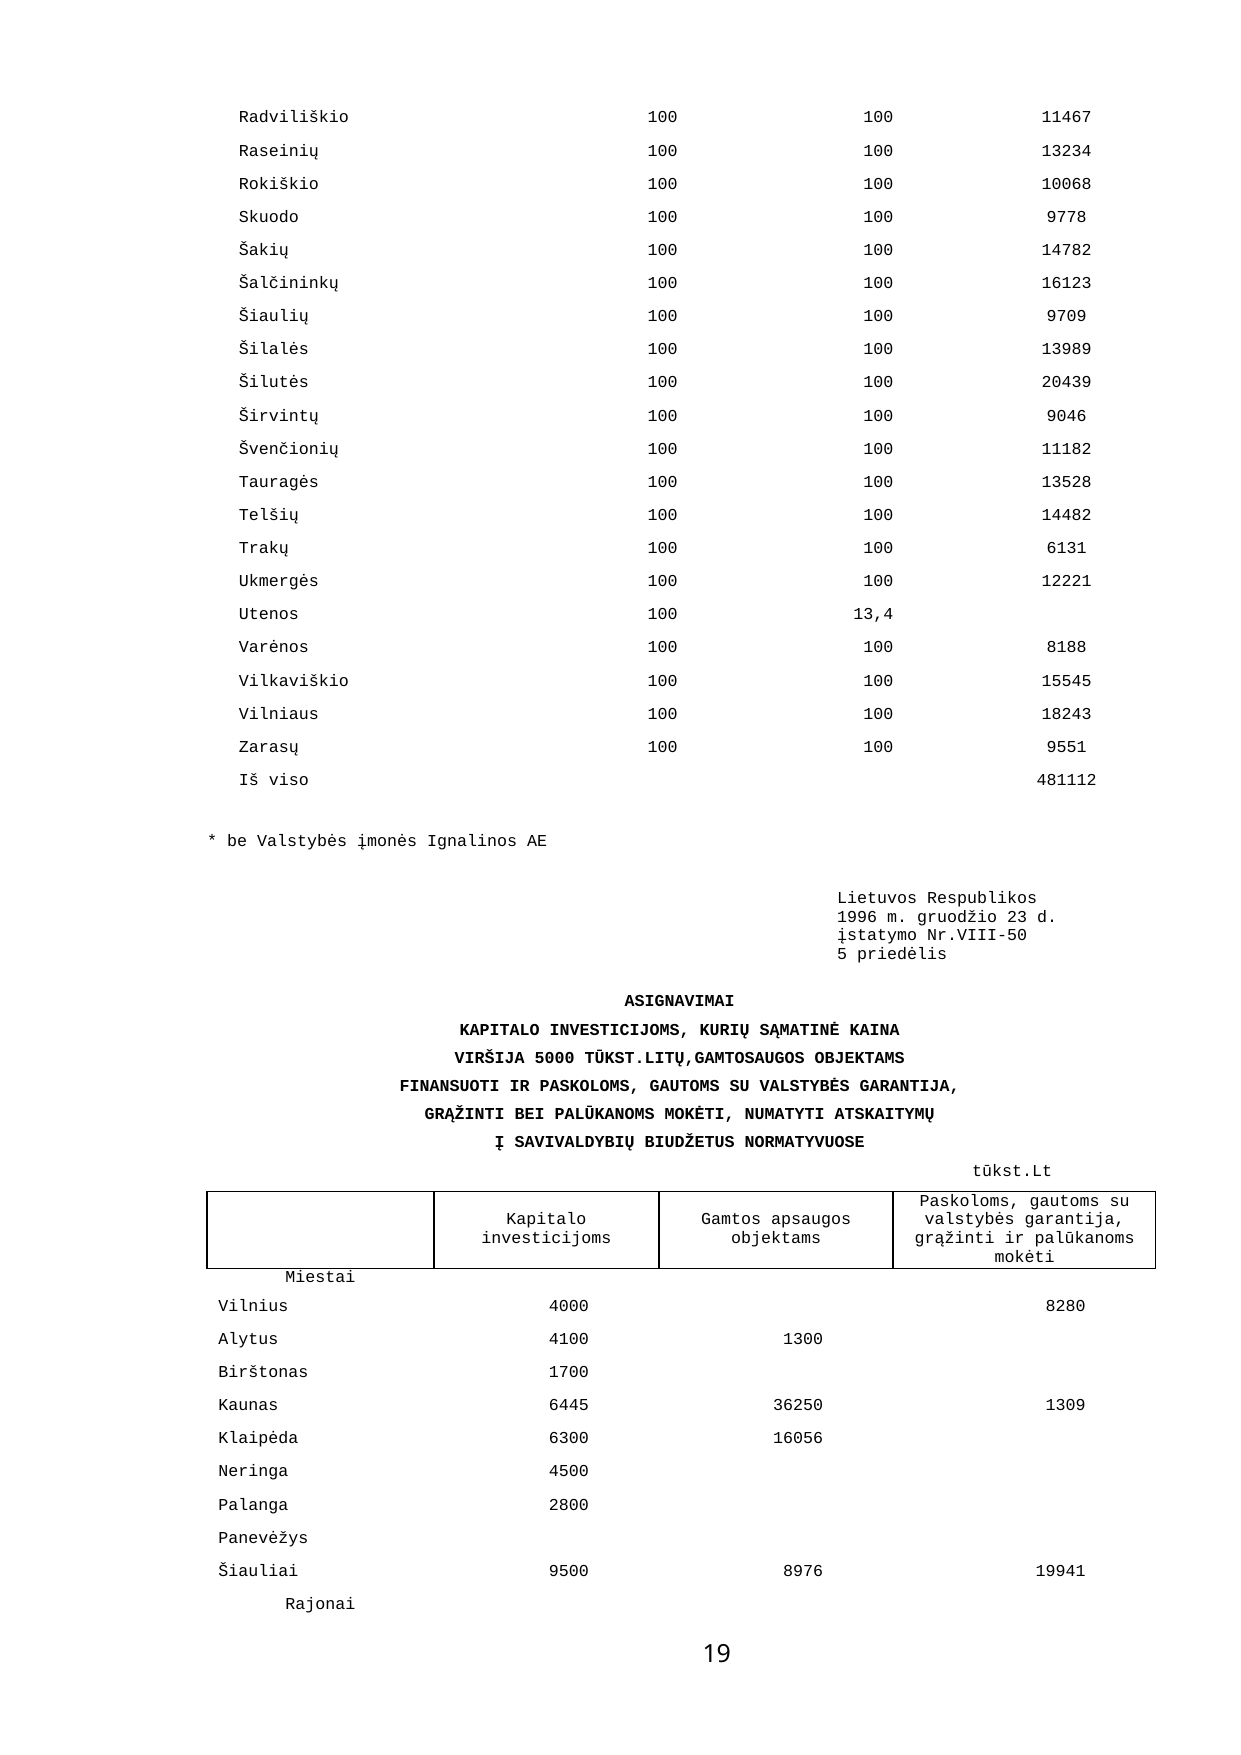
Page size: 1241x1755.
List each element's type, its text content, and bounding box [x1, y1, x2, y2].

table_cell [744, 59, 968, 109]
table_cell Utenos [228, 606, 486, 639]
table_cell 100 [744, 573, 968, 606]
table_cell Birštonas [207, 1364, 434, 1397]
text Lietuvos Respublikos [207, 889, 1152, 908]
table_cell Šiauliai [207, 1562, 434, 1595]
table_cell 481112 [968, 771, 1165, 804]
text Į SAVIVALDYBIŲ BIUDŽETUS NORMATYVUOSE [207, 1134, 1152, 1153]
text FINANSUOTI IR PASKOLOMS, GAUTOMS SU VALSTYBĖS GARANTIJA, [207, 1078, 1152, 1096]
table_cell 9709 [968, 308, 1165, 341]
table_cell 100 [486, 672, 744, 705]
table_cell 100 [486, 540, 744, 573]
table_cell 6131 [968, 540, 1165, 573]
table_cell Miestai Vilnius [207, 1269, 434, 1330]
table_cell [659, 1496, 893, 1529]
table_header Gamtos apsaugos objektams [660, 1192, 892, 1267]
table_cell 100 [486, 308, 744, 341]
table_cell [893, 1463, 1156, 1496]
table_cell 100 [744, 705, 968, 738]
table_cell 100 [486, 275, 744, 308]
table_cell [434, 1529, 659, 1562]
table_header [208, 1192, 433, 1267]
table_cell 100 [744, 208, 968, 241]
table_cell 16123 [968, 275, 1165, 308]
table_cell 100 [486, 142, 744, 175]
table_cell 19941 [893, 1562, 1156, 1595]
table_cell Šakių [228, 241, 486, 274]
table_cell 13528 [968, 473, 1165, 506]
table_cell [893, 1430, 1156, 1463]
table_cell [893, 1364, 1156, 1397]
table_cell Neringa [207, 1463, 434, 1496]
table_cell 100 [486, 639, 744, 672]
table_cell 100 [486, 473, 744, 506]
table_cell 100 [486, 341, 744, 374]
table_cell Šilalės [228, 341, 486, 374]
table_cell Ukmergės [228, 573, 486, 606]
table_cell Zarasų [228, 738, 486, 771]
table_cell 18243 [968, 705, 1165, 738]
table_cell 100 [486, 573, 744, 606]
table_cell 4100 [434, 1330, 659, 1363]
table_cell 1700 [434, 1364, 659, 1397]
text tūkst.Lt [207, 1162, 1152, 1181]
text ASIGNAVIMAI [207, 993, 1152, 1012]
table_cell Telšių [228, 506, 486, 539]
table_cell 16056 [659, 1430, 893, 1463]
table_cell [659, 1529, 893, 1562]
table_cell 100 [744, 275, 968, 308]
table_cell 100 [744, 738, 968, 771]
table_cell 14782 [968, 241, 1165, 274]
table_cell 13,4 [744, 606, 968, 639]
table_cell 9500 [434, 1562, 659, 1595]
table_cell 100 [744, 639, 968, 672]
table_cell Varėnos [228, 639, 486, 672]
table_cell Šiaulių [228, 308, 486, 341]
table_cell 100 [486, 606, 744, 639]
text KAPITALO INVESTICIJOMS, KURIŲ SĄMATINĖ KAINA [207, 1021, 1152, 1040]
table_cell 100 [744, 374, 968, 407]
table_cell 13234 [968, 142, 1165, 175]
table_cell 14482 [968, 506, 1165, 539]
table_cell 100 [486, 440, 744, 473]
table_cell 100 [744, 473, 968, 506]
table_cell 6445 [434, 1397, 659, 1430]
table_cell 8188 [968, 639, 1165, 672]
table_cell 100 [744, 241, 968, 274]
table_cell Vilkaviškio [228, 672, 486, 705]
table_cell [659, 1269, 893, 1330]
table_cell Šilutės [228, 374, 486, 407]
table_cell 36250 [659, 1397, 893, 1430]
table_cell Raseinių [228, 142, 486, 175]
table_cell Skuodo [228, 208, 486, 241]
table_cell 100 [744, 109, 968, 142]
table_cell Radviliškio [228, 109, 486, 142]
table_cell 11467 [968, 109, 1165, 142]
table_cell [893, 1529, 1156, 1562]
table_cell 100 [744, 440, 968, 473]
table_cell 100 [744, 407, 968, 440]
text * be Valstybės įmonės Ignalinos AE [207, 833, 1152, 852]
table_cell [486, 59, 744, 109]
table_cell [893, 1595, 1156, 1628]
table_cell [968, 59, 1165, 109]
table_cell 10068 [968, 175, 1165, 208]
table_cell Tauragės [228, 473, 486, 506]
table_cell Panevėžys [207, 1529, 434, 1562]
table_cell [228, 59, 486, 109]
table_cell 100 [744, 142, 968, 175]
table_cell 20439 [968, 374, 1165, 407]
table_cell 100 [744, 540, 968, 573]
table_cell 100 [744, 175, 968, 208]
table_cell Kaunas [207, 1397, 434, 1430]
table_cell 2800 [434, 1496, 659, 1529]
table_cell Vilniaus [228, 705, 486, 738]
table_cell [968, 606, 1165, 639]
table_cell 4000 [434, 1269, 659, 1330]
table_cell Palanga [207, 1496, 434, 1529]
table_cell 13989 [968, 341, 1165, 374]
text GRĄŽINTI BEI PALŪKANOMS MOKĖTI, NUMATYTI ATSKAITYMŲ [207, 1106, 1152, 1125]
table_cell 100 [744, 308, 968, 341]
table_cell 15545 [968, 672, 1165, 705]
table_cell 100 [744, 506, 968, 539]
table_cell 9046 [968, 407, 1165, 440]
table_cell Švenčionių [228, 440, 486, 473]
table_cell 100 [486, 407, 744, 440]
table_cell 100 [744, 341, 968, 374]
table_cell 6300 [434, 1430, 659, 1463]
table_cell [744, 771, 968, 804]
table_cell 9551 [968, 738, 1165, 771]
table_cell [659, 1463, 893, 1496]
table_header Paskoloms, gautoms su valstybės garantija, grąžinti ir palūkanoms mokėti [894, 1192, 1155, 1267]
table_cell Klaipėda [207, 1430, 434, 1463]
table_cell 1309 [893, 1397, 1156, 1430]
table_cell 100 [486, 506, 744, 539]
table_cell 1300 [659, 1330, 893, 1363]
text 5 priedėlis [207, 946, 1152, 965]
table_cell 11182 [968, 440, 1165, 473]
table_cell 100 [486, 374, 744, 407]
table_cell [434, 1595, 659, 1628]
table_cell 100 [486, 241, 744, 274]
table_cell 100 [486, 208, 744, 241]
table_cell 12221 [968, 573, 1165, 606]
table_cell Iš viso [228, 771, 486, 804]
table_cell [659, 1364, 893, 1397]
table_cell [893, 1496, 1156, 1529]
table_cell Alytus [207, 1330, 434, 1363]
table_cell 100 [486, 705, 744, 738]
table_cell 100 [486, 109, 744, 142]
table_cell 100 [744, 672, 968, 705]
table_cell Širvintų [228, 407, 486, 440]
table_cell 4500 [434, 1463, 659, 1496]
text įstatymo Nr.VIII-50 [207, 927, 1152, 946]
table_cell Trakų [228, 540, 486, 573]
table_cell [893, 1330, 1156, 1363]
table_cell Šalčininkų [228, 275, 486, 308]
table_cell Rokiškio [228, 175, 486, 208]
table_cell [486, 771, 744, 804]
text 1996 m. gruodžio 23 d. [207, 908, 1152, 927]
table_cell [659, 1595, 893, 1628]
table_cell 9778 [968, 208, 1165, 241]
table_cell 100 [486, 175, 744, 208]
table_cell 100 [486, 738, 744, 771]
table_cell 8976 [659, 1562, 893, 1595]
text VIRŠIJA 5000 TŪKST.LITŲ,GAMTOSAUGOS OBJEKTAMS [207, 1049, 1152, 1068]
table_cell Rajonai [207, 1595, 434, 1628]
table_header Kapitalo investicijoms [435, 1192, 658, 1267]
table_cell 8280 [893, 1269, 1156, 1330]
